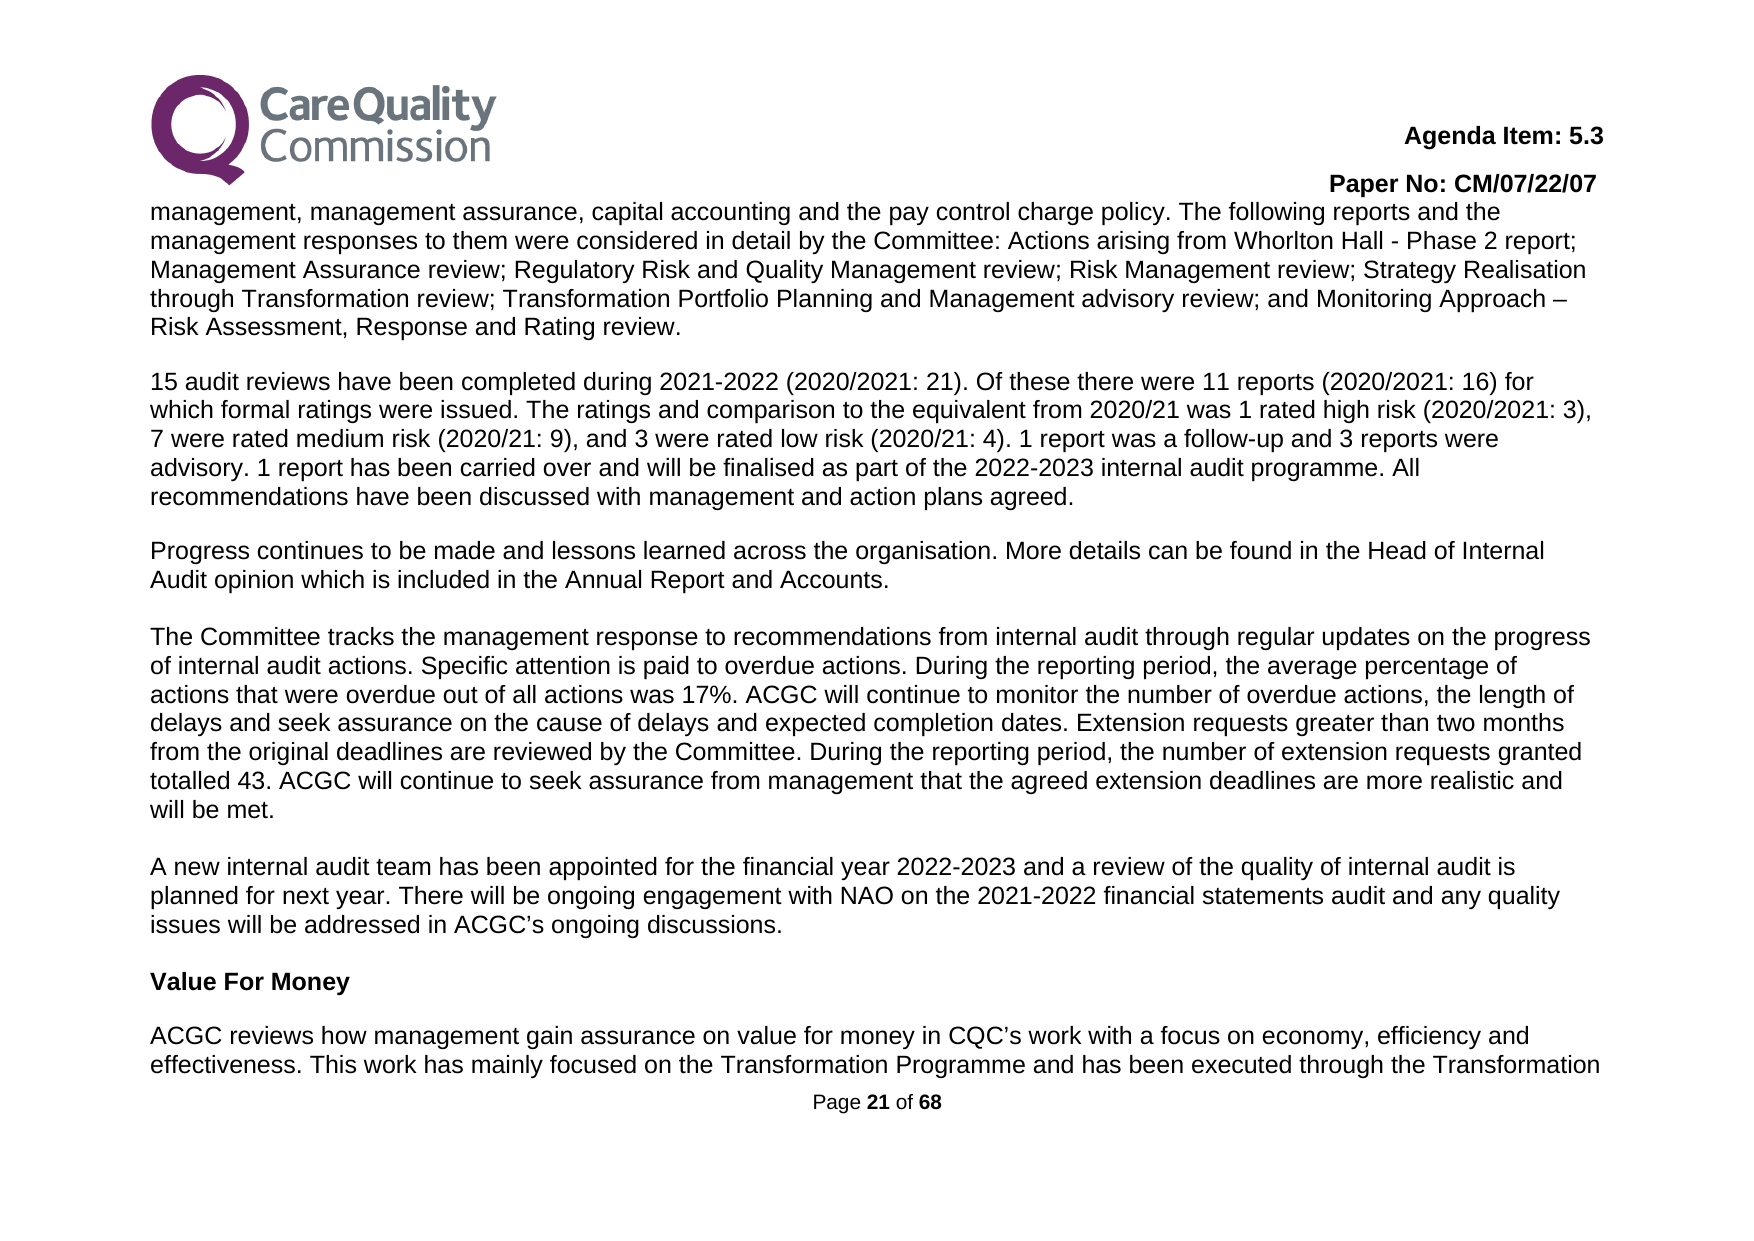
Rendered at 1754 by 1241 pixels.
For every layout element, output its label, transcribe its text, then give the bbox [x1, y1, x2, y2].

text A new internal audit team has been appointed for the financial year 2022-2023 and a review of the quality of internal audit is planned for next year. There will be ongoing engagement with NAO on the 2021-2022 financial statements audit and any quality issues will be addressed in ACGC’s ongoing discussions. [150, 852, 1604, 938]
text Progress continues to be made and lessons learned across the organisation. More details can be found in the Head of Internal Audit opinion which is included in the Annual Report and Accounts. [150, 536, 1604, 593]
text The Committee tracks the management response to recommendations from internal audit through regular updates on the progress of internal audit actions. Specific attention is paid to overdue actions. During the reporting period, the average percentage of actions that were overdue out of all actions was 17%. ACGC will continue to monitor the number of overdue actions, the length of delays and seek assurance on the cause of delays and expected completion dates. Extension requests greater than two months from the original deadlines are reviewed by the Committee. During the reporting period, the number of extension requests granted totalled 43. ACGC will continue to seek assurance from management that the agreed extension deadlines are more realistic and will be met. [150, 622, 1604, 823]
text 15 audit reviews have been completed during 2021-2022 (2020/2021: 21). Of these there were 11 reports (2020/2021: 16) for which formal ratings were issued. The ratings and comparison to the equivalent from 2020/21 was 1 rated high risk (2020/2021: 3), 7 were rated medium risk (2020/21: 9), and 3 were rated low risk (2020/21: 4). 1 report was a follow-up and 3 reports were advisory. 1 report has been carried over and will be finalised as part of the 2022-2023 internal audit programme. All recommendations have been discussed with management and action plans agreed. [150, 367, 1604, 510]
text management, management assurance, capital accounting and the pay control charge policy. The following reports and the management responses to them were considered in detail by the Committee: Actions arising from Whorlton Hall - Phase 2 report; Management Assurance review; Regulatory Risk and Quality Management review; Risk Management review; Strategy Realisation through Transformation review; Transformation Portfolio Planning and Management advisory review; and Monitoring Approach – Risk Assessment, Response and Rating review. [150, 197, 1604, 341]
text ACGC reviews how management gain assurance on value for money in CQC’s work with a focus on economy, efficiency and effectiveness. This work has mainly focused on the Transformation Programme and has been executed through the Transformation [150, 1021, 1604, 1079]
text Value For Money [150, 967, 1604, 996]
